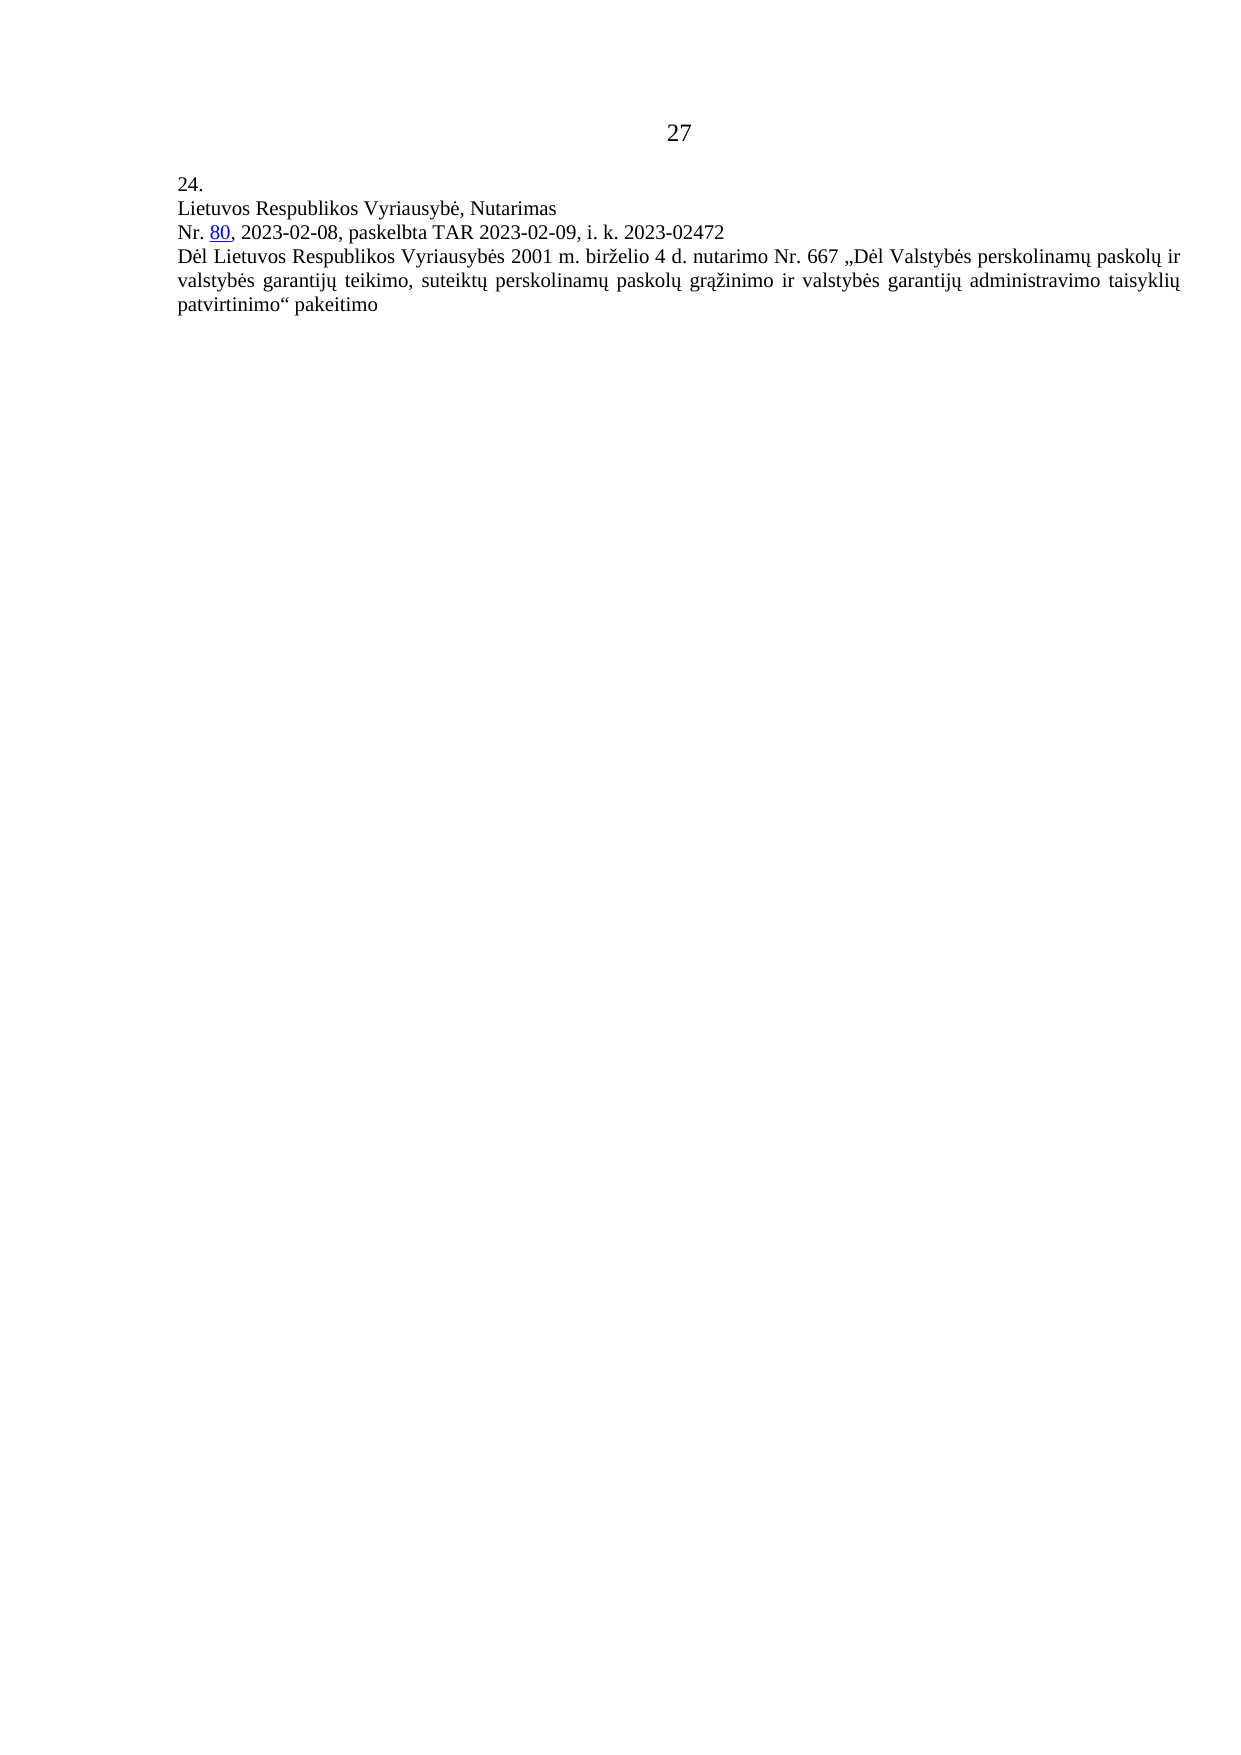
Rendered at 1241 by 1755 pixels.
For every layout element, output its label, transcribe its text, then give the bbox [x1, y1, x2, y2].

text 24. [177, 172, 1181, 196]
text Nr. 80, 2023-02-08, paskelbta TAR 2023-02-09, i. k. 2023-02472 [177, 220, 1181, 244]
text Dėl Lietuvos Respublikos Vyriausybės 2001 m. birželio 4 d. nutarimo Nr. 667 „Dėl Valstybės perskolinamų paskolų ir valstybės garantijų teikimo, suteiktų perskolinamų paskolų grąžinimo ir valstybės garantijų administravimo taisyklių patvirtinimo“ pakeitimo [177, 244, 1181, 316]
text Lietuvos Respublikos Vyriausybė, Nutarimas [177, 196, 1181, 220]
